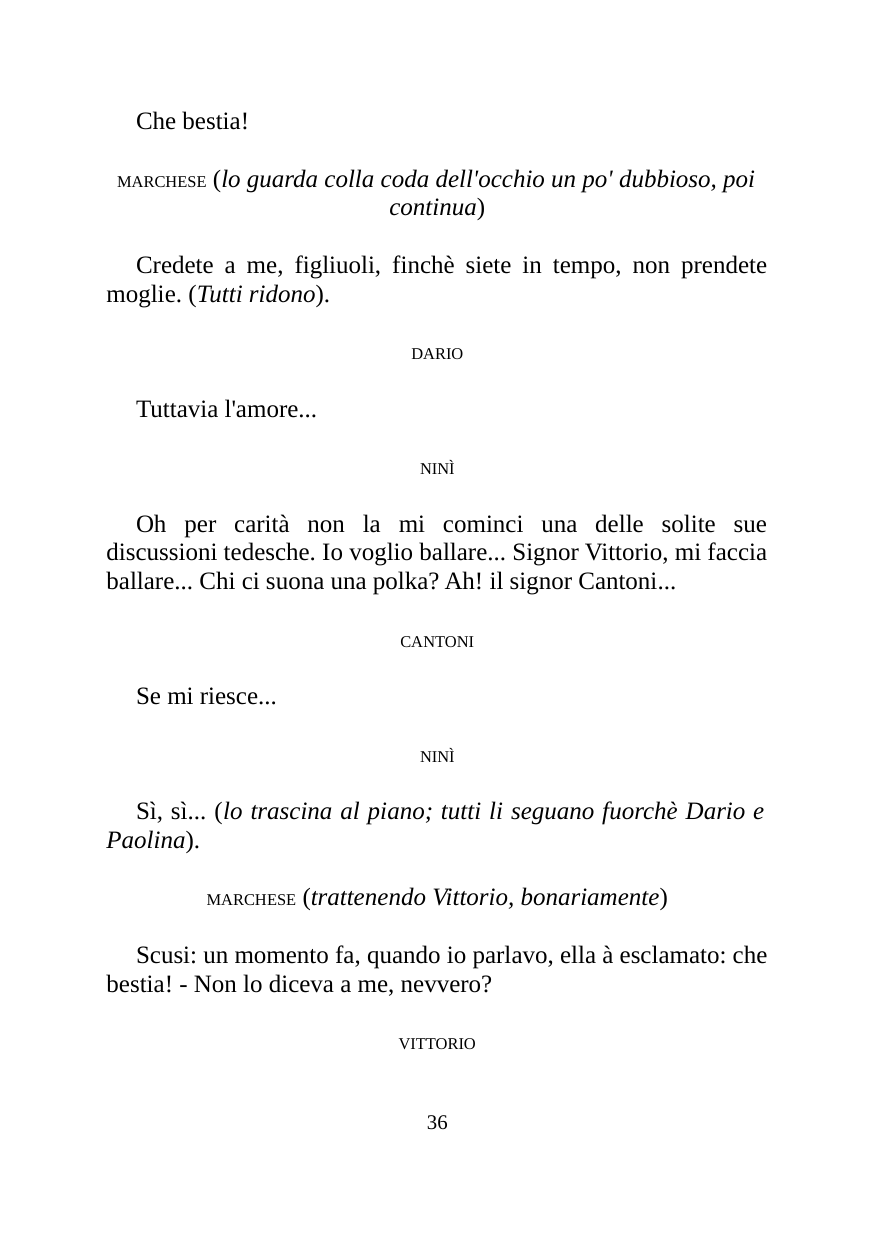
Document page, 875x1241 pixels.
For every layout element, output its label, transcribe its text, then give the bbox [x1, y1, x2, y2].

text ninì [106, 451, 768, 480]
text vittorio [106, 1026, 768, 1055]
text Oh per carità non la mi cominci una delle solite sue discussioni tedesche. Io voglio ballare... Signor Vittorio, mi faccia ballare... Chi ci suona una polka? Ah! il signor Cantoni... [106, 509, 768, 595]
text Sì, sì... (lo trascina al piano; tutti li seguano fuorchè Dario e Paolina). [106, 796, 768, 854]
text Se mi riesce... [106, 681, 768, 710]
text Tuttavia l'amore... [106, 394, 768, 422]
text Credete a me, figliuoli, finchè siete in tempo, non prendete moglie. (Tutti ridono). [106, 250, 768, 307]
text marchese (trattenendo Vittorio, bonariamente) [106, 882, 768, 911]
text dario [106, 336, 768, 365]
text marchese (lo guarda colla coda dell'occhio un po' dubbioso, poi continua) [106, 164, 768, 221]
text Scusi: un momento fa, quando io parlavo, ella à esclamato: che bestia! - Non lo diceva a me, nevvero? [106, 940, 768, 997]
text cantoni [106, 624, 768, 652]
text ninì [106, 739, 768, 767]
text Che bestia! [106, 106, 768, 135]
